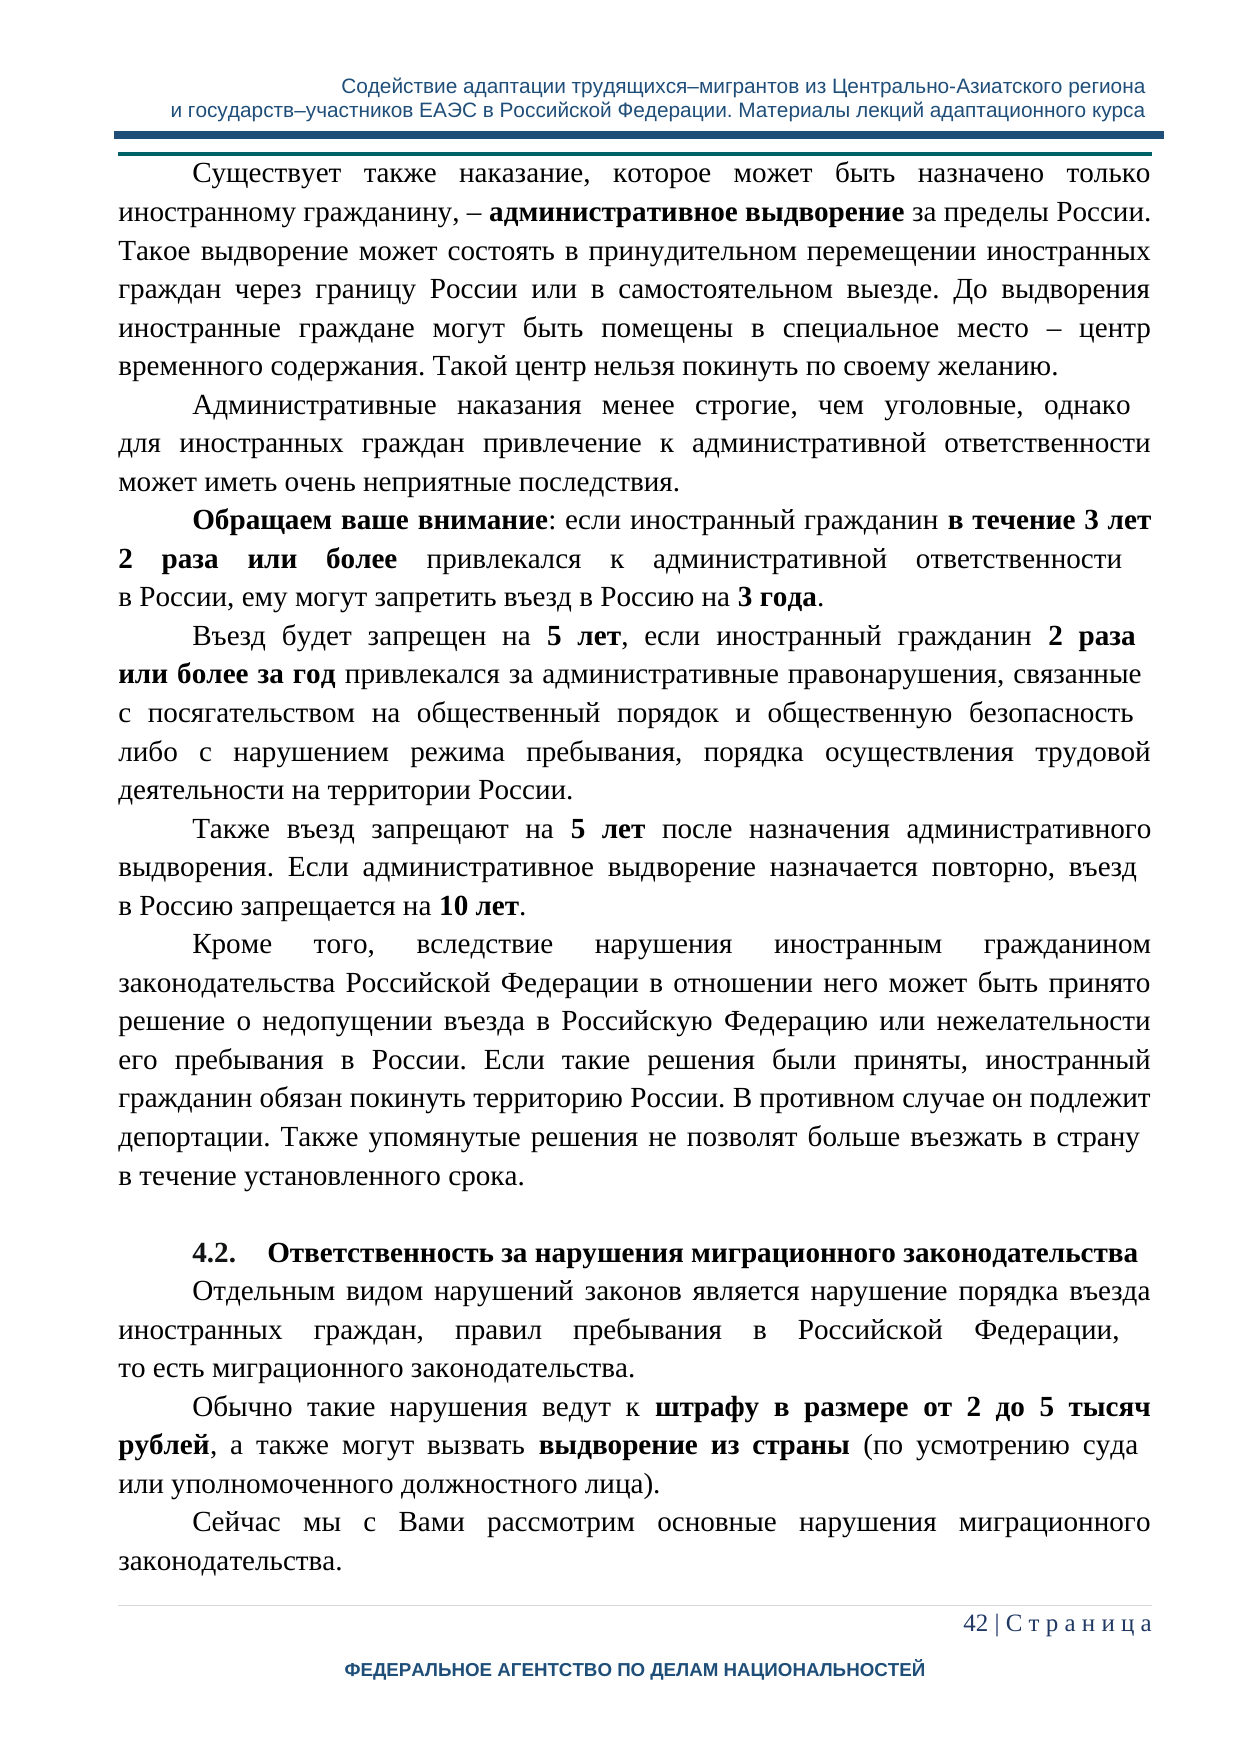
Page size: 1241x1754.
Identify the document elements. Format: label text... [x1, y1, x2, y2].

text Также въезд запрещают на 5 лет после назначения административного выдворения. Если административное выдворение назначается повторно, въезд в Россию запрещается на 10 лет. [118, 811, 1152, 921]
list Ответственность за нарушения миграционного законодательства [192, 1235, 1152, 1268]
text Кроме того, вследствие нарушения иностранным гражданином законодательства Российской Федерации в отношении него может быть принято решение о недопущении въезда в Российскую Федерацию или нежелательности его пребывания в России. Если такие решения были приняты, иностранный гражданин обязан покинуть территорию России. В противном случае он подлежит депортации. Также упомянутые решения не позволят больше въезжать в страну в течение установленного срока. [118, 926, 1152, 1191]
text Существует также наказание, которое может быть назначено только иностранному гражданину, – административное выдворение за пределы России. Такое выдворение может состоять в принудительном перемещении иностранных граждан через границу России или в самостоятельном выезде. До выдворения иностранные граждане могут быть помещены в специальное место – центр временного содержания. Такой центр нельзя покинуть по своему желанию. [118, 156, 1152, 382]
text Административные наказания менее строгие, чем уголовные, однако для иностранных граждан привлечение к административной ответственности может иметь очень неприятные последствия. [118, 387, 1152, 497]
text Обычно такие нарушения ведут к штрафу в размере от 2 до 5 тысяч рублей, а также могут вызвать выдворение из страны (по усмотрению суда или уполномоченного должностного лица). [118, 1389, 1152, 1499]
text Отдельным видом нарушений законов является нарушение порядка въезда иностранных граждан, правил пребывания в Российской Федерации, то есть миграционного законодательства. [118, 1273, 1152, 1384]
text Обращаем ваше внимание: если иностранный гражданин в течение 3 лет 2 раза или более привлекался к административной ответственности в России, ему могут запретить въезд в Россию на 3 года. [118, 502, 1152, 613]
text Въезд будет запрещен на 5 лет, если иностранный гражданин 2 раза или более за год привлекался за административные правонарушения, связанные с посягательством на общественный порядок и общественную безопасность либо с нарушением режима пребывания, порядка осуществления трудовой деятельности на территории России. [118, 618, 1152, 806]
text Сейчас мы с Вами рассмотрим основные нарушения миграционного законодательства. [118, 1504, 1152, 1577]
